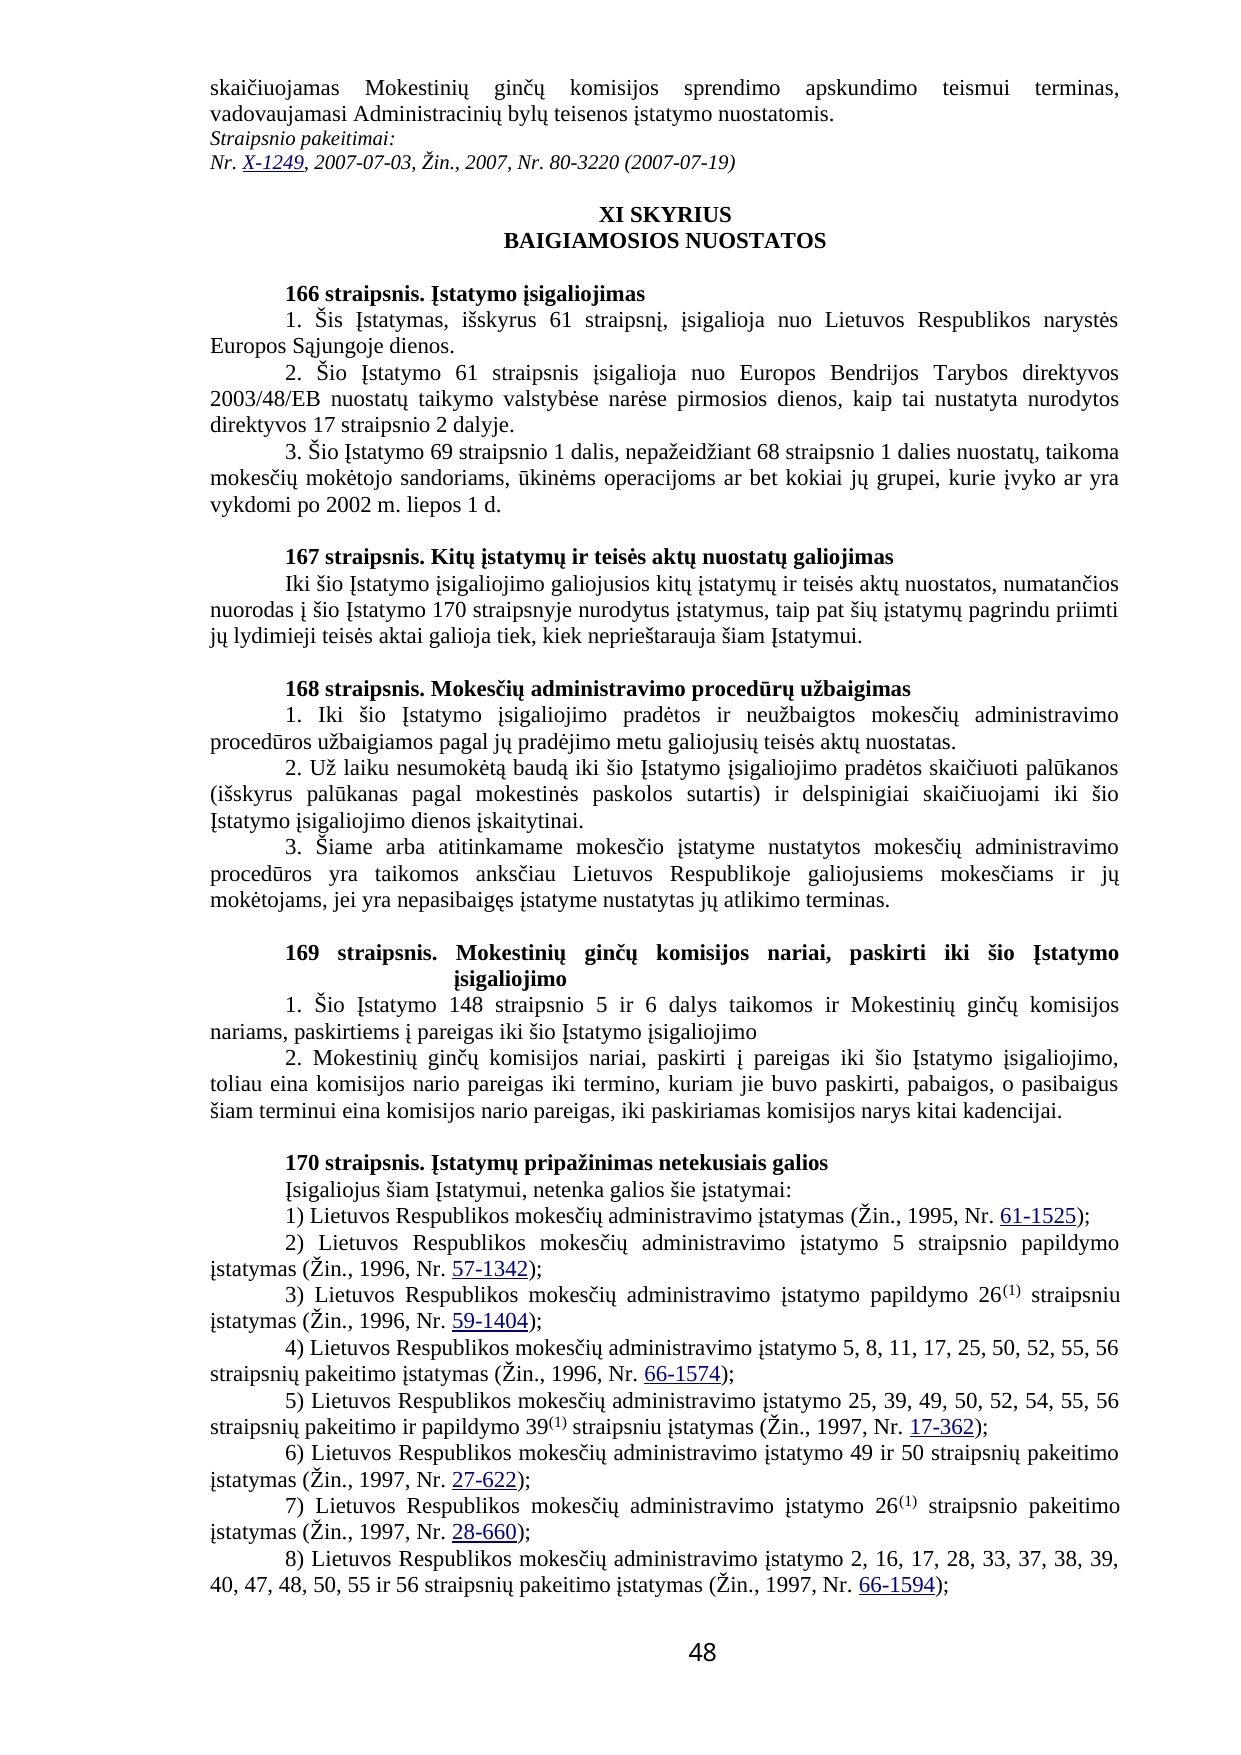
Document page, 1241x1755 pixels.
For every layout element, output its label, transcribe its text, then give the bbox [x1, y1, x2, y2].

text 168 straipsnis. Mokesčių administravimo procedūrų užbaigimas [210, 675, 1120, 701]
subtitle BAIGIAMOSIOS NUOSTATOS [210, 227, 1120, 253]
text 7) Lietuvos Respublikos mokesčių administravimo įstatymo 26(1) straipsnio pakeitimo įstatymas (Žin., 1997, Nr. 28-660); [210, 1492, 1120, 1545]
text 2. Už laiku nesumokėtą baudą iki šio Įstatymo įsigaliojimo pradėtos skaičiuoti palūkanos (išskyrus palūkanas pagal mokestinės paskolos sutartis) ir delspinigiai skaičiuojami iki šio Įstatymo įsigaliojimo dienos įskaitytinai. [210, 754, 1120, 833]
text 2. Mokestinių ginčų komisijos nariai, paskirti į pareigas iki šio Įstatymo įsigaliojimo, toliau eina komisijos nario pareigas iki termino, kuriam jie buvo paskirti, pabaigos, o pasibaigus šiam terminui eina komisijos nario pareigas, iki paskiriamas komisijos narys kitai kadencijai. [210, 1044, 1120, 1123]
text 1. Šio Įstatymo 148 straipsnio 5 ir 6 dalys taikomos ir Mokestinių ginčų komisijos nariams, paskirtiems į pareigas iki šio Įstatymo įsigaliojimo [210, 991, 1120, 1044]
text 170 straipsnis. Įstatymų pripažinimas netekusiais galios [210, 1149, 1120, 1176]
text 166 straipsnis. Įstatymo įsigaliojimas [210, 280, 1120, 306]
text 4) Lietuvos Respublikos mokesčių administravimo įstatymo 5, 8, 11, 17, 25, 50, 52, 55, 56 straipsnių pakeitimo įstatymas (Žin., 1996, Nr. 66-1574); [210, 1334, 1120, 1387]
text Nr. X-1249, 2007-07-03, Žin., 2007, Nr. 80-3220 (2007-07-19) [210, 150, 1120, 174]
text 3. Šio Įstatymo 69 straipsnio 1 dalis, nepažeidžiant 68 straipsnio 1 dalies nuostatų, taikoma mokesčių mokėtojo sandoriams, ūkinėms operacijoms ar bet kokiai jų grupei, kurie įvyko ar yra vykdomi po 2002 m. liepos 1 d. [210, 438, 1120, 517]
text Straipsnio pakeitimai: [210, 126, 1120, 150]
text 2. Šio Įstatymo 61 straipsnis įsigalioja nuo Europos Bendrijos Tarybos direktyvos 2003/48/EB nuostatų taikymo valstybėse narėse pirmosios dienos, kaip tai nustatyta nurodytos direktyvos 17 straipsnio 2 dalyje. [210, 359, 1120, 438]
text 8) Lietuvos Respublikos mokesčių administravimo įstatymo 2, 16, 17, 28, 33, 37, 38, 39, 40, 47, 48, 50, 55 ir 56 straipsnių pakeitimo įstatymas (Žin., 1997, Nr. 66-1594); [210, 1545, 1120, 1597]
subtitle XI SKYRIUS [210, 201, 1120, 227]
text 1) Lietuvos Respublikos mokesčių administravimo įstatymas (Žin., 1995, Nr. 61-1525); [210, 1202, 1120, 1228]
text 1. Šis Įstatymas, išskyrus 61 straipsnį, įsigalioja nuo Lietuvos Respublikos narystės Europos Sąjungoje dienos. [210, 306, 1120, 359]
text 2) Lietuvos Respublikos mokesčių administravimo įstatymo 5 straipsnio papildymo įstatymas (Žin., 1996, Nr. 57-1342); [210, 1228, 1120, 1281]
text 5) Lietuvos Respublikos mokesčių administravimo įstatymo 25, 39, 49, 50, 52, 54, 55, 56 straipsnių pakeitimo ir papildymo 39(1) straipsniu įstatymas (Žin., 1997, Nr. 17-362); [210, 1387, 1120, 1439]
text 169 straipsnis. Mokestinių ginčų komisijos nariai, paskirti iki šio Įstatymo įsigaliojimo [285, 939, 1120, 991]
text Iki šio Įstatymo įsigaliojimo galiojusios kitų įstatymų ir teisės aktų nuostatos, numatančios nuorodas į šio Įstatymo 170 straipsnyje nurodytus įstatymus, taip pat šių įstatymų pagrindu priimti jų lydimieji teisės aktai galioja tiek, kiek neprieštarauja šiam Įstatymui. [210, 570, 1120, 649]
text 3) Lietuvos Respublikos mokesčių administravimo įstatymo papildymo 26(1) straipsniu įstatymas (Žin., 1996, Nr. 59-1404); [210, 1281, 1120, 1334]
text skaičiuojamas Mokestinių ginčų komisijos sprendimo apskundimo teismui terminas, vadovaujamasi Administracinių bylų teisenos įstatymo nuostatomis. [210, 73, 1120, 126]
text 3. Šiame arba atitinkamame mokesčio įstatyme nustatytos mokesčių administravimo procedūros yra taikomos anksčiau Lietuvos Respublikoje galiojusiems mokesčiams ir jų mokėtojams, jei yra nepasibaigęs įstatyme nustatytas jų atlikimo terminas. [210, 833, 1120, 912]
text Įsigaliojus šiam Įstatymui, netenka galios šie įstatymai: [210, 1176, 1120, 1202]
text 6) Lietuvos Respublikos mokesčių administravimo įstatymo 49 ir 50 straipsnių pakeitimo įstatymas (Žin., 1997, Nr. 27-622); [210, 1439, 1120, 1492]
text 1. Iki šio Įstatymo įsigaliojimo pradėtos ir neužbaigtos mokesčių administravimo procedūros užbaigiamos pagal jų pradėjimo metu galiojusių teisės aktų nuostatas. [210, 701, 1120, 754]
text 167 straipsnis. Kitų įstatymų ir teisės aktų nuostatų galiojimas [210, 543, 1120, 570]
